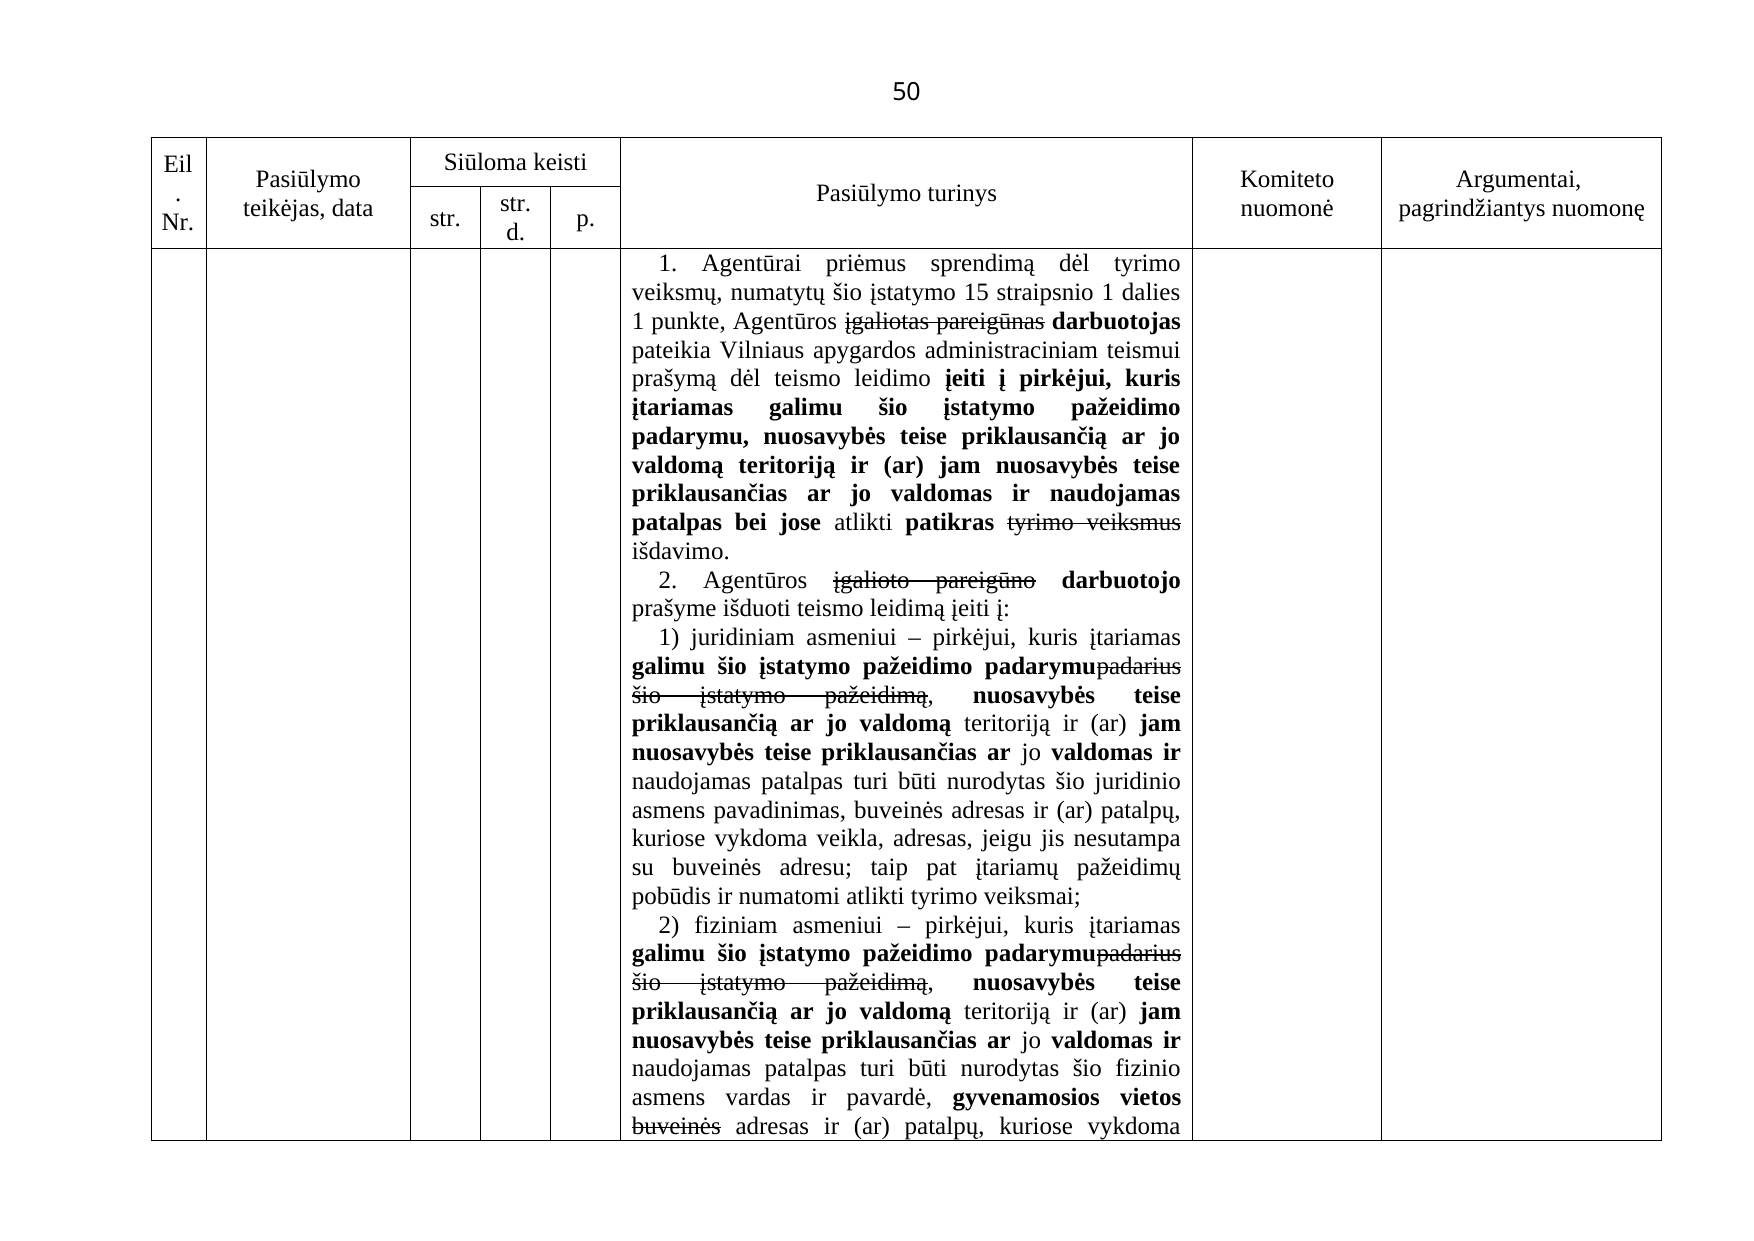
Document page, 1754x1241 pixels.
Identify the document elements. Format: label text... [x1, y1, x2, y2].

table_cell [1382, 249, 1661, 1140]
table_cell str. [411, 187, 480, 247]
table_header Pasiūlymo teikėjas, data [207, 138, 410, 247]
table_cell str. d. [481, 187, 550, 247]
table_cell p. [551, 187, 620, 247]
table_cell [551, 249, 620, 1140]
table_header Siūloma keisti [411, 138, 620, 186]
table_cell 1. Agentūrai priėmus sprendimą dėl tyrimo veiksmų, numatytų šio įstatymo 15 straipsnio 1 dalies 1 punkte, Agentūros įgaliotas pareigūnas darbuotojas pateikia Vilniaus apygardos administraciniam teismui prašymą dėl teismo leidimo įeiti į pirkėjui, kuris įtariamas galimu šio įstatymo pažeidimo padarymu, nuosavybės teise priklausančią ar jo valdomą teritoriją ir (ar) jam nuosavybės teise priklausančias ar jo valdomas ir naudojamas patalpas bei jose atlikti patikras tyrimo veiksmus išdavimo. 2. Agentūros įgalioto pareigūno darbuotojo prašyme išduoti teismo leidimą įeiti į: 1) juridiniam asmeniui – pirkėjui, kuris įtariamas galimu šio įstatymo pažeidimo padarymupadarius šio įstatymo pažeidimą, nuosavybės teise priklausančią ar jo valdomą teritoriją ir (ar) jam nuosavybės teise priklausančias ar jo valdomas ir naudojamas patalpas turi būti nurodytas šio juridinio asmens pavadinimas, buveinės adresas ir (ar) patalpų, kuriose vykdoma veikla, adresas, jeigu jis nesutampa su buveinės adresu; taip pat įtariamų pažeidimų pobūdis ir numatomi atlikti tyrimo veiksmai; 2) fiziniam asmeniui – pirkėjui, kuris įtariamas galimu šio įstatymo pažeidimo padarymupadarius šio įstatymo pažeidimą, nuosavybės teise priklausančią ar jo valdomą teritoriją ir (ar) jam nuosavybės teise priklausančias ar jo valdomas ir naudojamas patalpas turi būti nurodytas šio fizinio asmens vardas ir pavardė, gyvenamosios vietos buveinės adresas ir (ar) patalpų, kuriose vykdoma [621, 249, 1192, 1140]
table_cell [1193, 249, 1381, 1140]
table_cell [152, 249, 206, 1140]
table_header Argumentai, pagrindžiantys nuomonę [1382, 138, 1661, 247]
table_cell [481, 249, 550, 1140]
table_cell [411, 249, 480, 1140]
table_header Pasiūlymo turinys [621, 138, 1192, 247]
table_header Eil. Nr. [152, 138, 206, 247]
table_header Komiteto nuomonė [1193, 138, 1381, 247]
table_cell [207, 249, 410, 1140]
